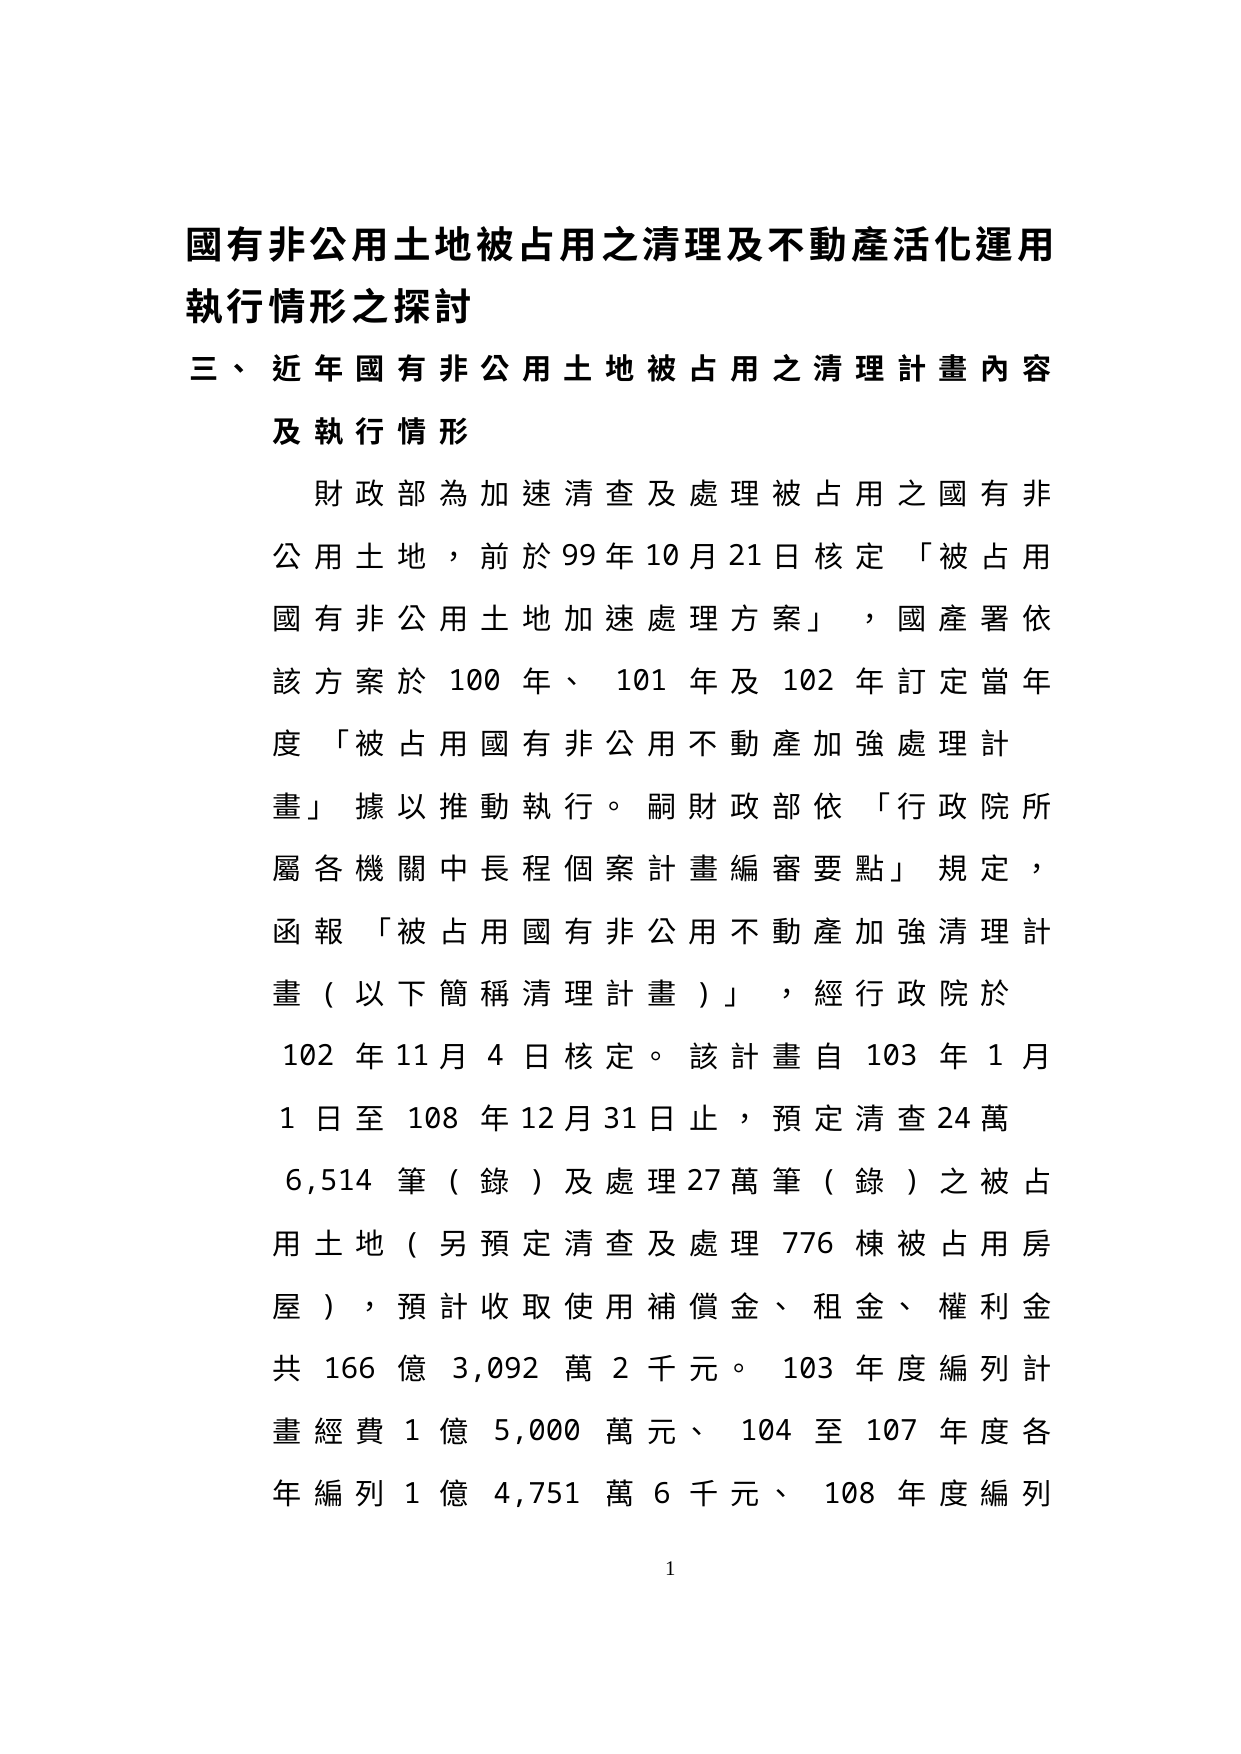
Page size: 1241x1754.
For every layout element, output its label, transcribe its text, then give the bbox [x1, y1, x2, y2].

text 財政部為加速清查及處理被占用之國有非公用土地，前於99年10月21日核定「被占用國有非公用土地加速處理方案」，國產署依該方案於100年、101年及102年訂定當年度「被占用國有非公用不動產加強處理計畫」據以推動執行。嗣財政部依「行政院所屬各機關中長程個案計畫編審要點」規定，函報「被占用國有非公用不動產加強清理計畫(以下簡稱清理計畫)」，經行政院於102年11月4日核定。該計畫自103年1月1日至108年12月31日止，預定清查24萬6,514筆(錄)及處理27萬筆(錄)之被占用土地(另預定清查及處理776棟被占用房屋)，預計收取使用補償金、租金、權利金共166億3,092萬2千元。103年度編列計畫經費1億5,000萬元、104至107年度各年編列1億4,751萬6千元、108年度編列 [242, 450, 1058, 1513]
text 國有非公用土地被占用之清理及不動產活化運用執行情形之探討 [183, 200, 1058, 325]
text 三、近年國有非公用土地被占用之清理計畫內容及執行情形 [183, 325, 1058, 450]
